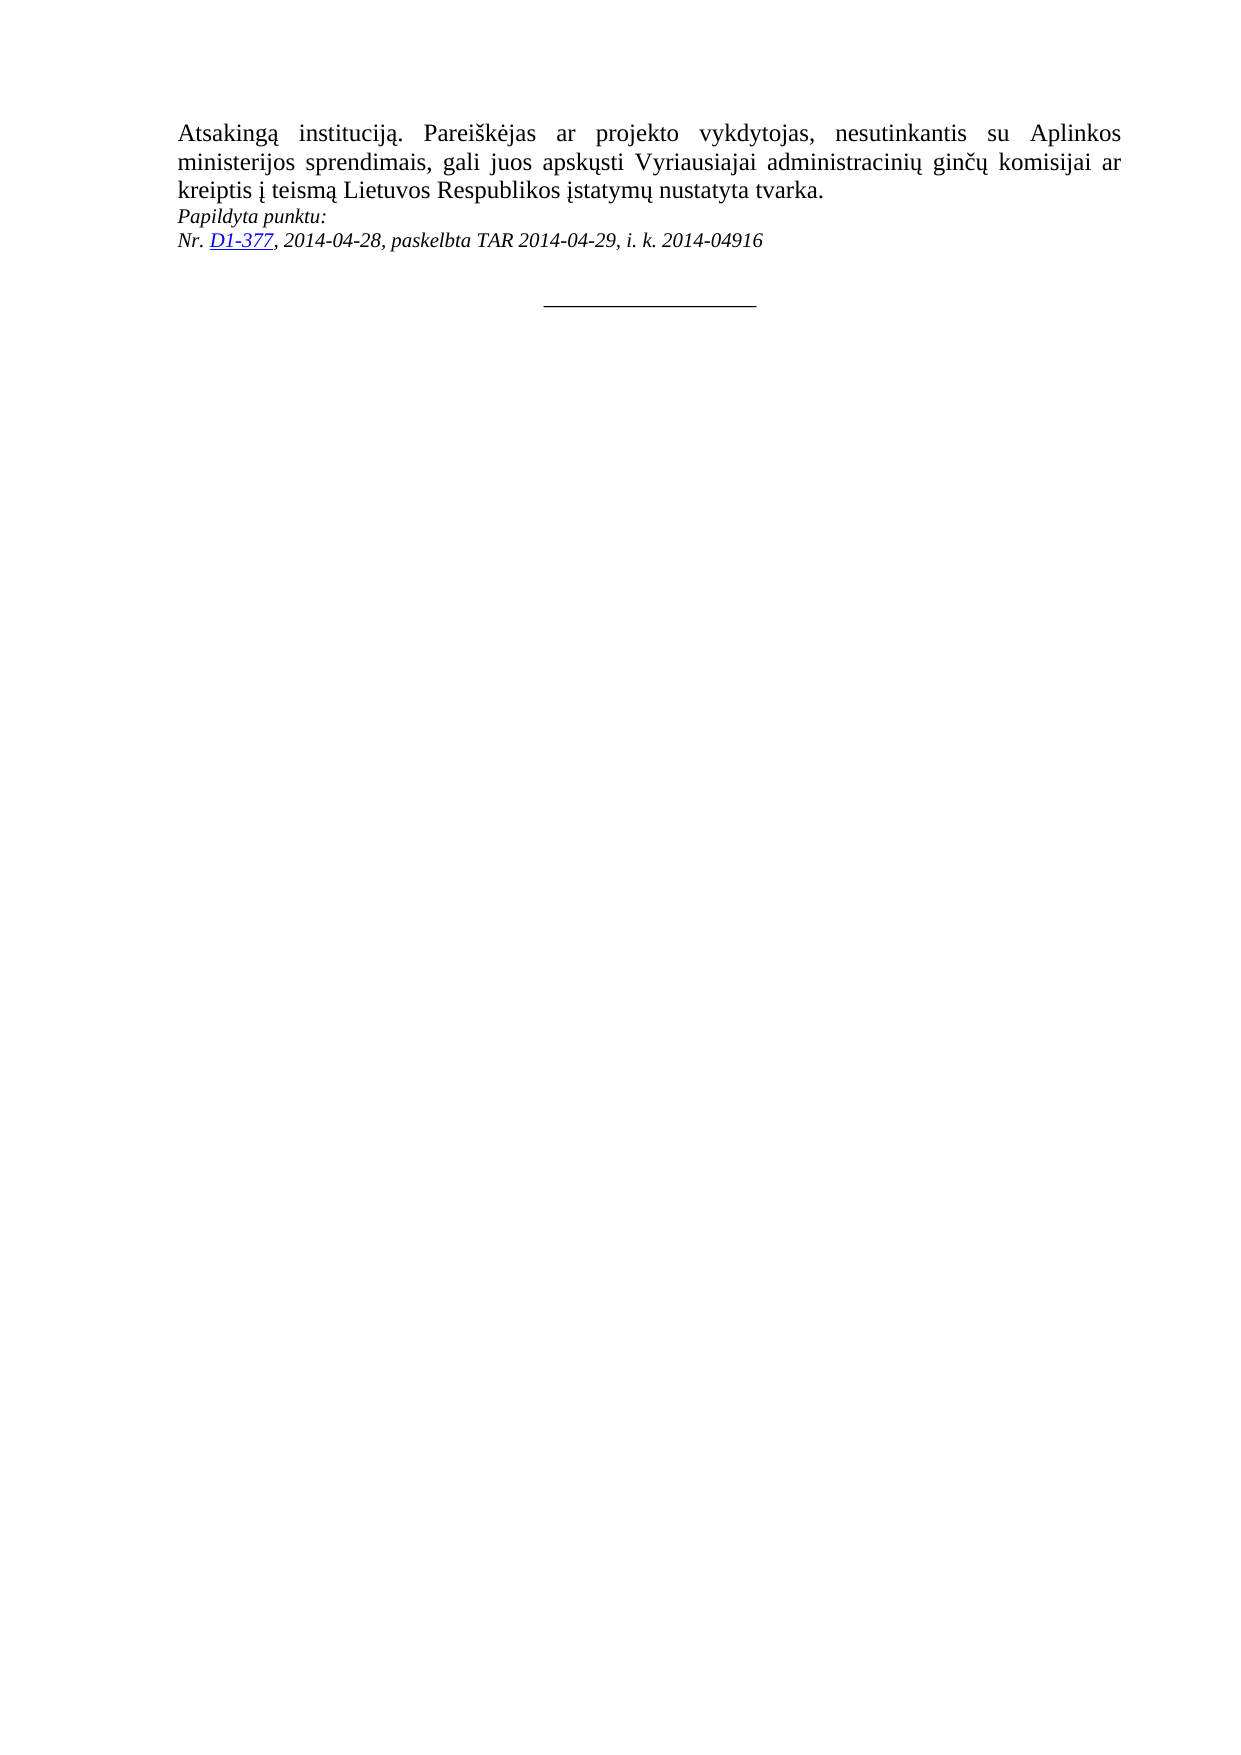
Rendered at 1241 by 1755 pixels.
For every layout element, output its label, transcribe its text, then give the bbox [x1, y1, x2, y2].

text Nr. D1-377, 2014-04-28, paskelbta TAR 2014-04-29, i. k. 2014-04916 [177, 228, 1122, 252]
text _________________ [177, 281, 1122, 310]
text Atsakingą instituciją. Pareiškėjas ar projekto vykdytojas, nesutinkantis su Aplinkos ministerijos sprendimais, gali juos apskųsti Vyriausiajai administracinių ginčų komisijai ar kreiptis į teismą Lietuvos Respublikos įstatymų nustatyta tvarka. [177, 118, 1122, 204]
text Papildyta punktu: [177, 204, 1122, 228]
